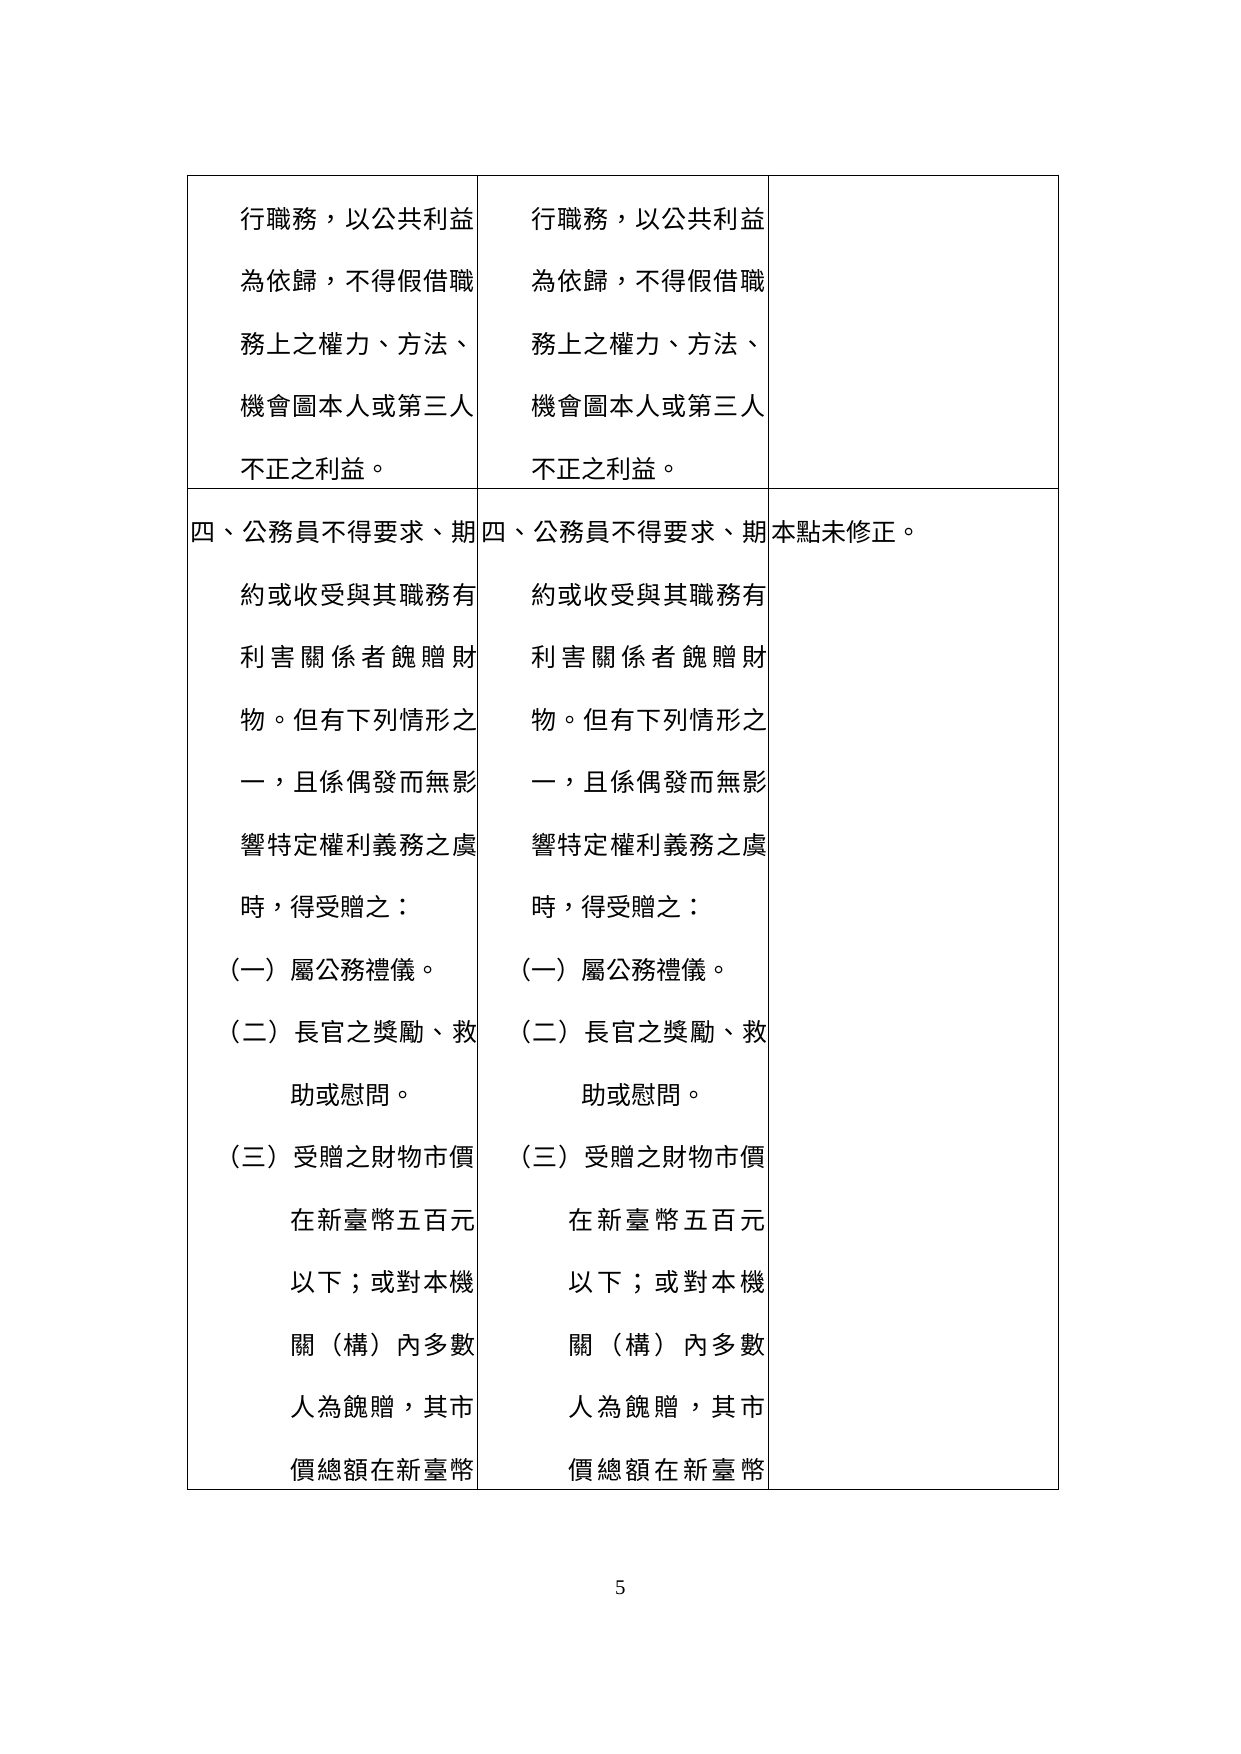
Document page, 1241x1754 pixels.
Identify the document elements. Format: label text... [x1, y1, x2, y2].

table_cell 本點未修正。 [769, 489, 1058, 1489]
table_cell 四、公務員不得要求、期約或收受與其職務有利害關係者餽贈財物。但有下列情形之一，且係偶發而無影響特定權利義務之虞時，得受贈之： （一）屬公務禮儀。 （二）長官之獎勵、救助或慰問。 （三）受贈之財物市價在新臺幣五百元以下；或對本機關（構）內多數人為餽贈，其市價總額在新臺幣 [188, 489, 477, 1489]
table_cell [769, 176, 1058, 488]
table_cell 行職務，以公共利益為依歸，不得假借職務上之權力、方法、機會圖本人或第三人不正之利益。 [478, 176, 768, 488]
table_cell 四、公務員不得要求、期約或收受與其職務有利害關係者餽贈財物。但有下列情形之一，且係偶發而無影響特定權利義務之虞時，得受贈之： （一）屬公務禮儀。 （二）長官之獎勵、救助或慰問。 （三）受贈之財物市價在新臺幣五百元以下；或對本機關（構）內多數人為餽贈，其市價總額在新臺幣 [478, 489, 768, 1489]
table_cell 行職務，以公共利益為依歸，不得假借職務上之權力、方法、機會圖本人或第三人不正之利益。 [188, 176, 477, 488]
